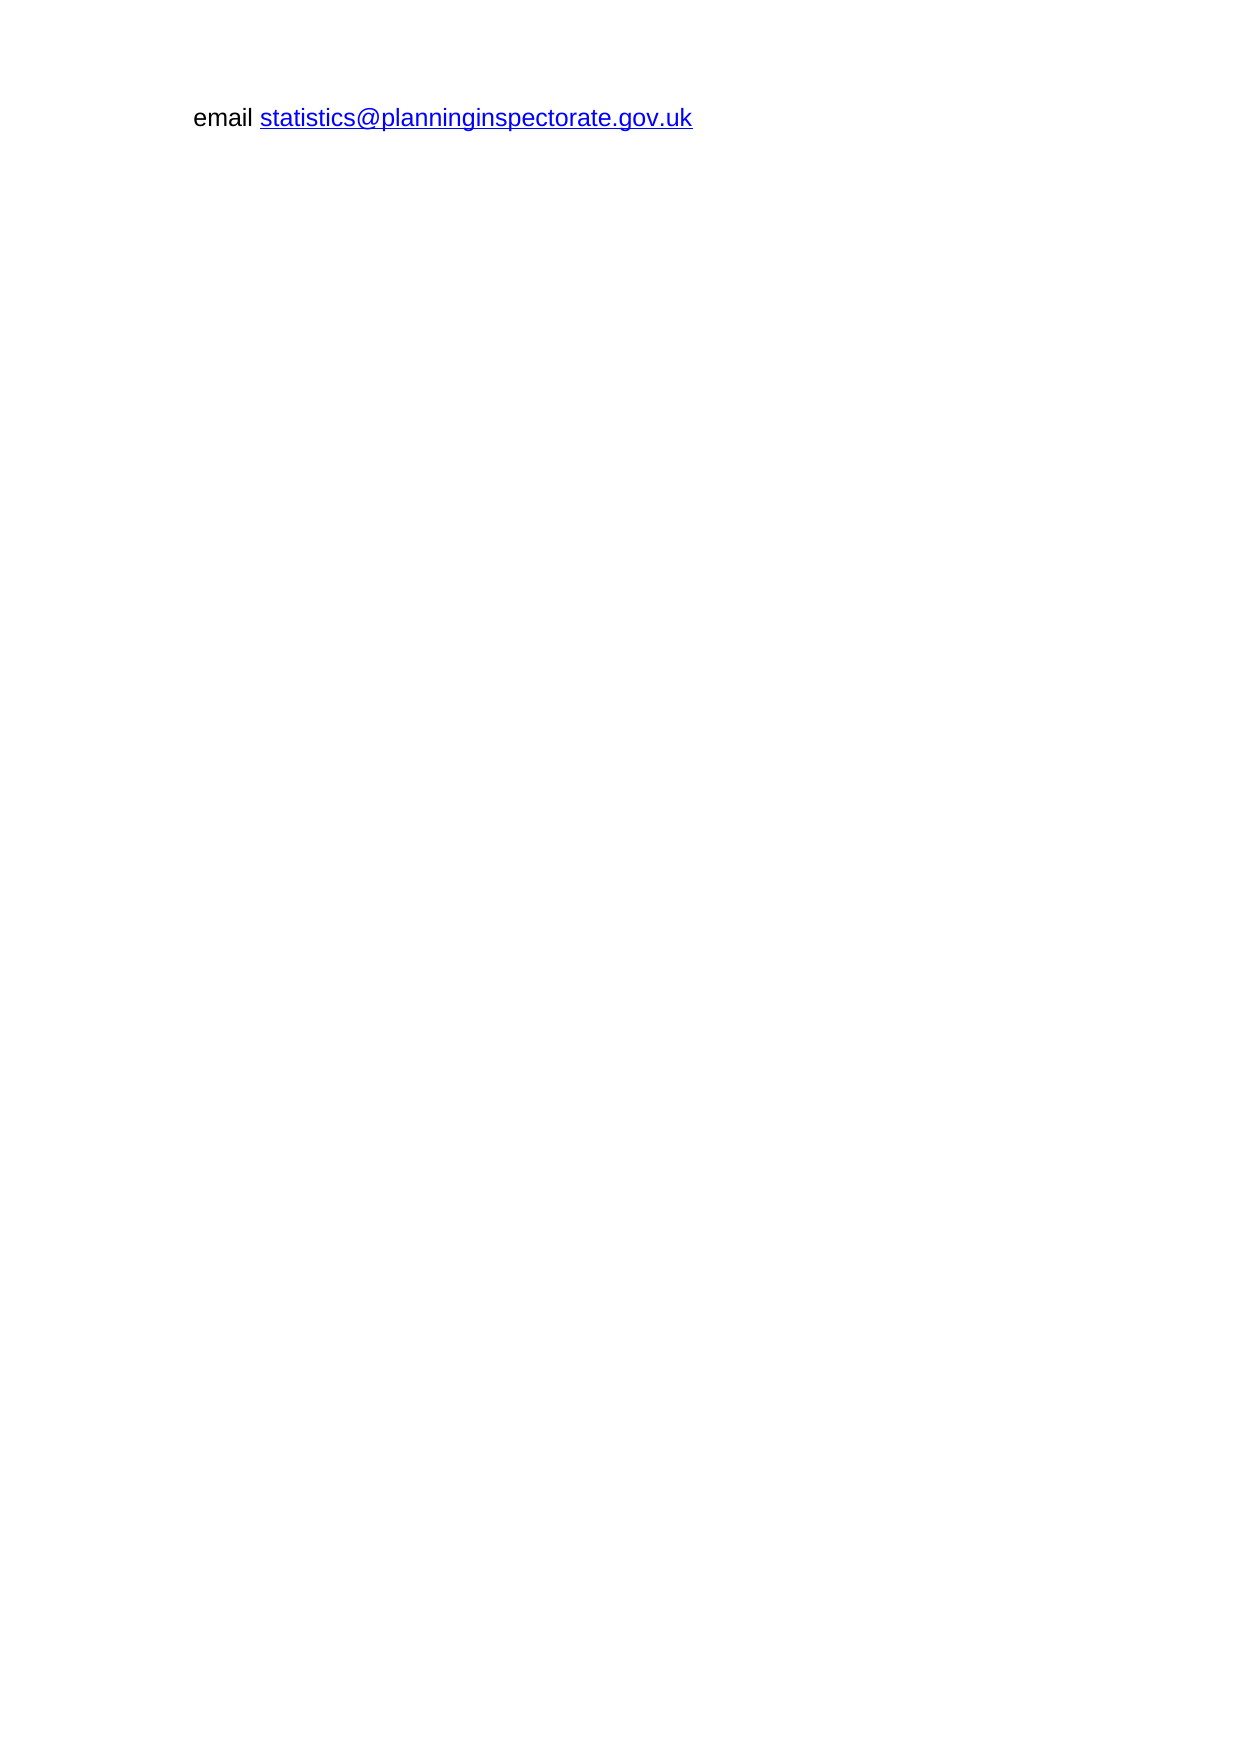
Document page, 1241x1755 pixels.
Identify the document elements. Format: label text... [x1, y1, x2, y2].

text email statistics@planninginspectorate.gov.uk [193, 103, 1122, 131]
